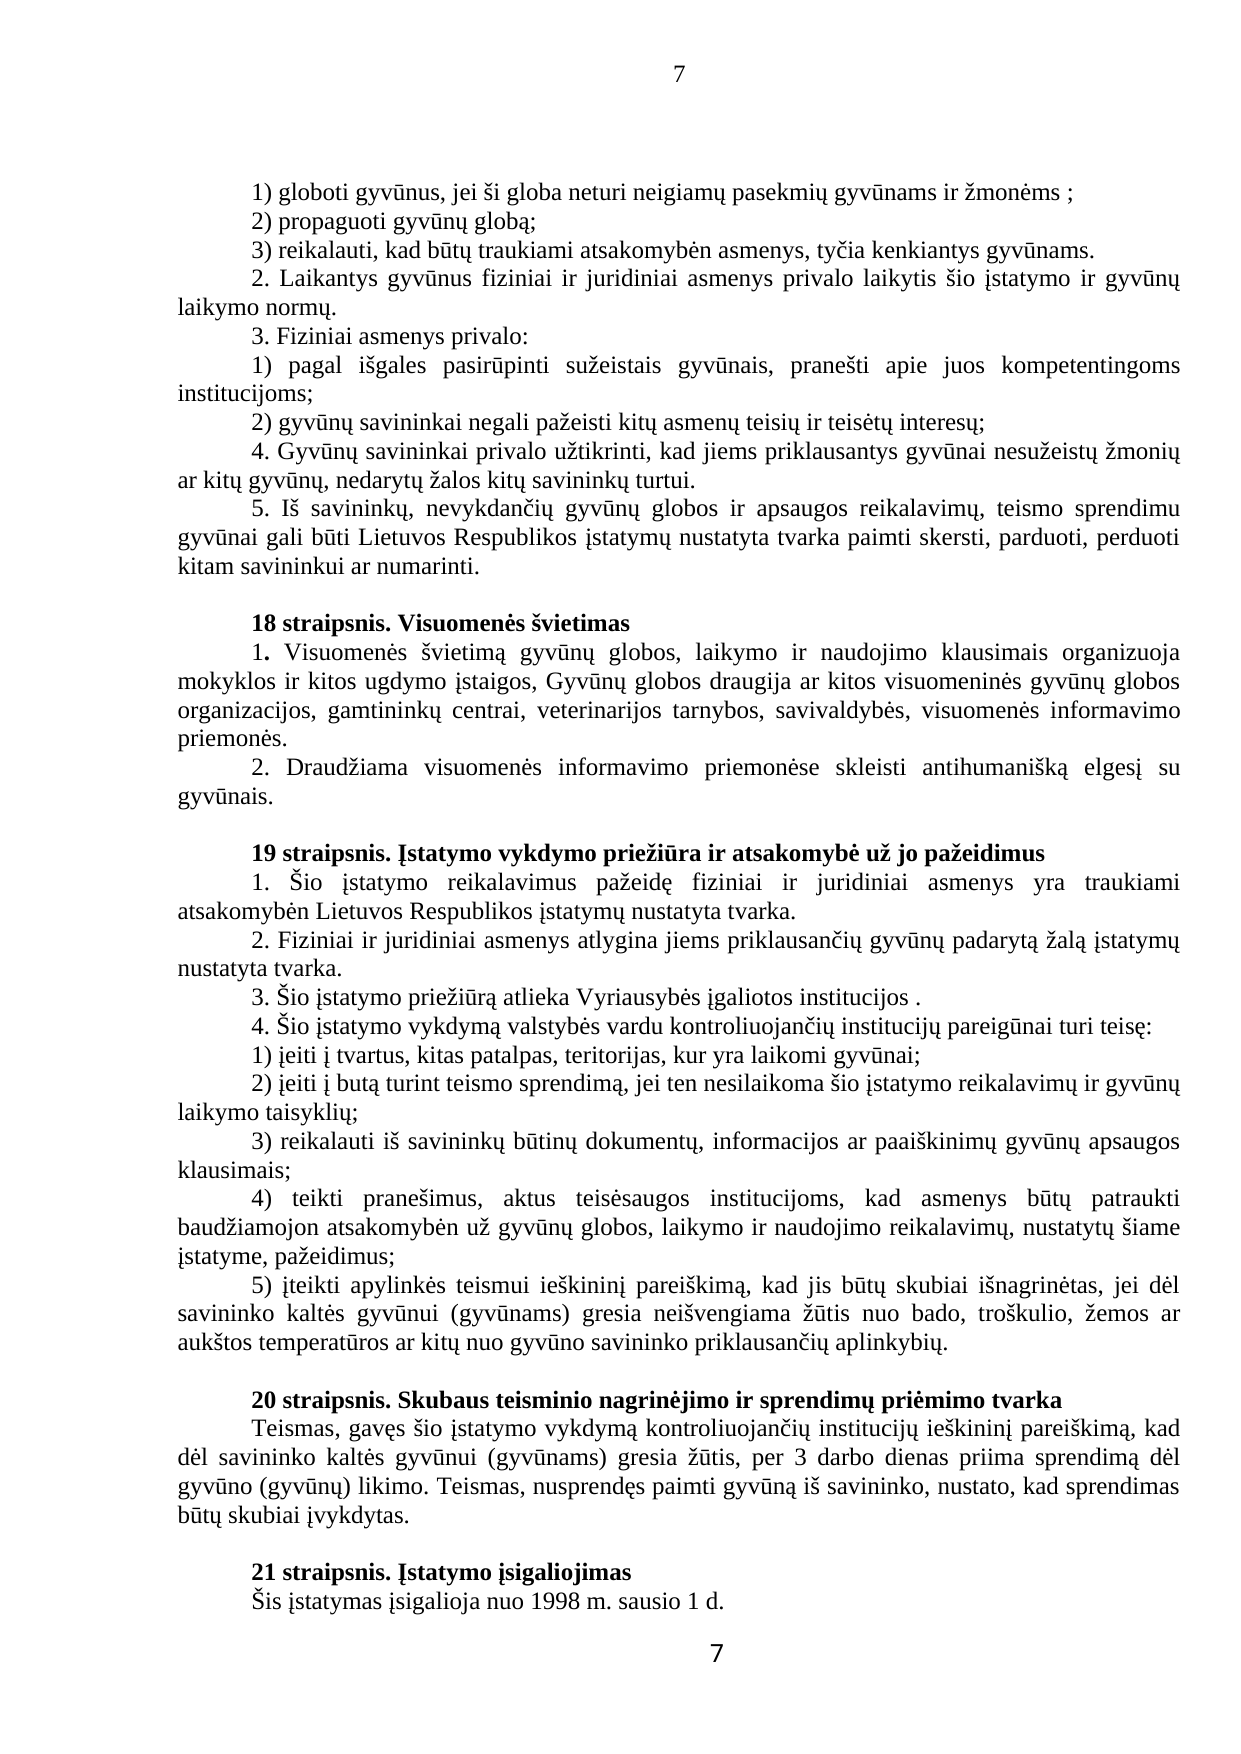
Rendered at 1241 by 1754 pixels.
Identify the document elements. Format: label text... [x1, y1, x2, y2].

text 4. Šio įstatymo vykdymą valstybės vardu kontroliuojančių institucijų pareigūnai turi teisę: [177, 1011, 1181, 1040]
text 3) reikalauti, kad būtų traukiami atsakomybėn asmenys, tyčia kenkiantys gyvūnams. [177, 235, 1181, 263]
text 1. Visuomenės švietimą gyvūnų globos, laikymo ir naudojimo klausimais organizuoja mokyklos ir kitos ugdymo įstaigos, Gyvūnų globos draugija ar kitos visuomeninės gyvūnų globos organizacijos, gamtininkų centrai, veterinarijos tarnybos, savivaldybės, visuomenės informavimo priemonės. [177, 637, 1181, 752]
text 1) globoti gyvūnus, jei ši globa neturi neigiamų pasekmių gyvūnams ir žmonėms ; [177, 177, 1181, 206]
text Teismas, gavęs šio įstatymo vykdymą kontroliuojančių institucijų ieškininį pareiškimą, kad dėl savininko kaltės gyvūnui (gyvūnams) gresia žūtis, per 3 darbo dienas priima sprendimą dėl gyvūno (gyvūnų) likimo. Teismas, nusprendęs paimti gyvūną iš savininko, nustato, kad sprendimas būtų skubiai įvykdytas. [177, 1413, 1181, 1528]
text 1) pagal išgales pasirūpinti sužeistais gyvūnais, pranešti apie juos kompetentingoms institucijoms; [177, 350, 1181, 407]
text 2) gyvūnų savininkai negali pažeisti kitų asmenų teisių ir teisėtų interesų; [177, 407, 1181, 436]
text 2) įeiti į butą turint teismo sprendimą, jei ten nesilaikoma šio įstatymo reikalavimų ir gyvūnų laikymo taisyklių; [177, 1068, 1181, 1126]
text 18 straipsnis. Visuomenės švietimas [177, 608, 1181, 637]
text 4. Gyvūnų savininkai privalo užtikrinti, kad jiems priklausantys gyvūnai nesužeistų žmonių ar kitų gyvūnų, nedarytų žalos kitų savininkų turtui. [177, 436, 1181, 493]
text 21 straipsnis. Įstatymo įsigaliojimas [177, 1557, 1181, 1586]
text 2. Laikantys gyvūnus fiziniai ir juridiniai asmenys privalo laikytis šio įstatymo ir gyvūnų laikymo normų. [177, 263, 1181, 321]
text 5) įteikti apylinkės teismui ieškininį pareiškimą, kad jis būtų skubiai išnagrinėtas, jei dėl savininko kaltės gyvūnui (gyvūnams) gresia neišvengiama žūtis nuo bado, troškulio, žemos ar aukštos temperatūros ar kitų nuo gyvūno savininko priklausančių aplinkybių. [177, 1270, 1181, 1356]
text 1) įeiti į tvartus, kitas patalpas, teritorijas, kur yra laikomi gyvūnai; [177, 1040, 1181, 1068]
text 1. Šio įstatymo reikalavimus pažeidę fiziniai ir juridiniai asmenys yra traukiami atsakomybėn Lietuvos Respublikos įstatymų nustatyta tvarka. [177, 867, 1181, 925]
text 20 straipsnis. Skubaus teisminio nagrinėjimo ir sprendimų priėmimo tvarka [177, 1385, 1181, 1413]
text 5. Iš savininkų, nevykdančių gyvūnų globos ir apsaugos reikalavimų, teismo sprendimu gyvūnai gali būti Lietuvos Respublikos įstatymų nustatyta tvarka paimti skersti, parduoti, perduoti kitam savininkui ar numarinti. [177, 493, 1181, 580]
text 3. Fiziniai asmenys privalo: [177, 321, 1181, 350]
text 2. Fiziniai ir juridiniai asmenys atlygina jiems priklausančių gyvūnų padarytą žalą įstatymų nustatyta tvarka. [177, 925, 1181, 982]
text 2) propaguoti gyvūnų globą; [177, 206, 1181, 235]
text 3. Šio įstatymo priežiūrą atlieka Vyriausybės įgaliotos institucijos . [177, 982, 1181, 1011]
text 2. Draudžiama visuomenės informavimo priemonėse skleisti antihumanišką elgesį su gyvūnais. [177, 752, 1181, 810]
text 19 straipsnis. Įstatymo vykdymo priežiūra ir atsakomybė už jo pažeidimus [177, 838, 1181, 867]
text Šis įstatymas įsigalioja nuo 1998 m. sausio 1 d. [177, 1586, 1181, 1615]
text 4) teikti pranešimus, aktus teisėsaugos institucijoms, kad asmenys būtų patraukti baudžiamojon atsakomybėn už gyvūnų globos, laikymo ir naudojimo reikalavimų, nustatytų šiame įstatyme, pažeidimus; [177, 1183, 1181, 1270]
text 3) reikalauti iš savininkų būtinų dokumentų, informacijos ar paaiškinimų gyvūnų apsaugos klausimais; [177, 1126, 1181, 1183]
